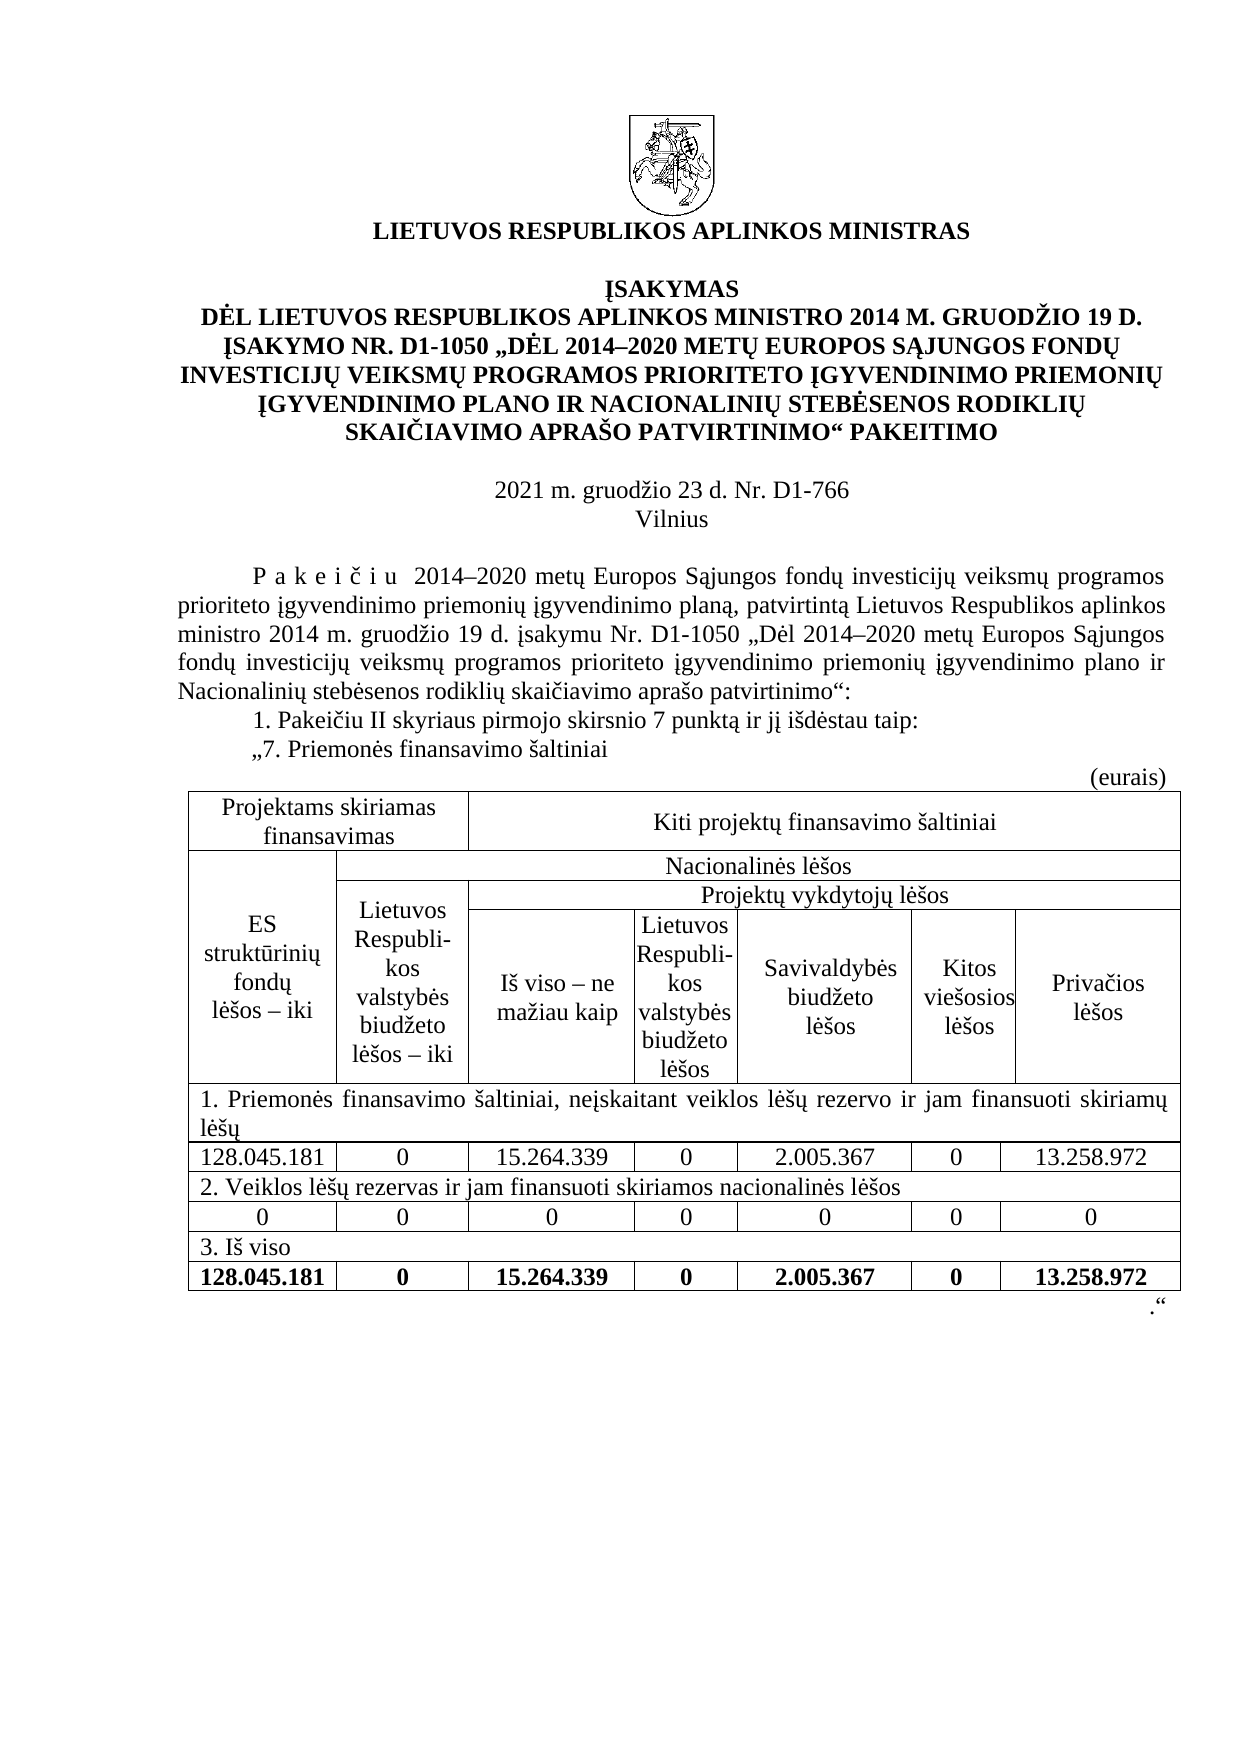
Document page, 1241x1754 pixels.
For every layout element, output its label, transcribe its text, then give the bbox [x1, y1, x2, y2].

table_cell Savivaldybės biudžeto lėšos [738, 910, 911, 1083]
text P a k e i č i u 2014–2020 metų Europos Sąjungos fondų investicijų veiksmų programos prioriteto įgyvendinimo priemonių įgyvendinimo planą, patvirtintą Lietuvos Respublikos aplinkos ministro 2014 m. gruodžio 19 d. įsakymu Nr. D1-1050 „Dėl 2014–2020 metų Europos Sąjungos fondų investicijų veiksmų programos prioriteto įgyvendinimo priemonių įgyvendinimo plano ir Nacionalinių stebėsenos rodiklių skaičiavimo aprašo patvirtinimo“: [177, 561, 1166, 705]
table_cell 1. Priemonės finansavimo šaltiniai, neįskaitant veiklos lėšų rezervo ir jam finansuoti skiriamų lėšų [189, 1084, 1180, 1141]
table_cell 0 [738, 1202, 911, 1231]
table_cell 0 [337, 1143, 468, 1171]
table_cell 0 [337, 1262, 468, 1290]
text 1. Pakeičiu II skyriaus pirmojo skirsnio 7 punktą ir jį išdėstau taip: [177, 705, 1166, 734]
table_cell Lietuvos Respubli-kos valstybės biudžeto lėšos [635, 910, 737, 1083]
table_cell 0 [912, 1143, 1000, 1171]
text „7. Priemonės finansavimo šaltiniai [177, 734, 1166, 762]
text .“ [177, 1291, 1166, 1320]
table_cell 0 [469, 1202, 634, 1231]
table_header Kiti projektų finansavimo šaltiniai [469, 792, 1180, 850]
table_cell Kitos viešosios lėšos [912, 910, 1015, 1083]
text (eurais) [177, 762, 1166, 791]
table_header Projektams skiriamas finansavimas [189, 792, 468, 850]
table_cell 0 [912, 1262, 1000, 1290]
table_cell 128.045.181 [189, 1262, 336, 1290]
table_cell 0 [912, 1202, 1000, 1231]
table_cell Privačios lėšos [1016, 910, 1180, 1083]
table_cell 128.045.181 [189, 1143, 336, 1171]
table_cell 15.264.339 [469, 1143, 634, 1171]
text LIETUVOS RESPUBLIKOS APLINKOS MINISTRAS [177, 216, 1166, 245]
table_cell 2. Veiklos lėšų rezervas ir jam finansuoti skiriamos nacionalinės lėšos [189, 1172, 1180, 1201]
text DĖL LIETUVOS RESPUBLIKOS APLINKOS MINISTRO 2014 M. GRUODŽIO 19 D. ĮSAKYMO NR. D1-1050 „DĖL 2014–2020 METŲ EUROPOS SĄJUNGOS FONDŲ INVESTICIJŲ VEIKSMŲ PROGRAMOS PRIORITETO ĮGYVENDINIMO PRIEMONIŲ ĮGYVENDINIMO PLANO IR NACIONALINIŲ STEBĖSENOS RODIKLIŲ SKAIČIAVIMO APRAŠO PATVIRTINIMO“ PAKEITIMO [177, 302, 1166, 446]
table_cell 3. Iš viso [189, 1232, 1180, 1261]
table_cell ES struktūrinių fondų lėšos – iki [189, 851, 336, 1083]
table_cell 2.005.367 [738, 1143, 911, 1171]
table_cell Projektų vykdytojų lėšos [469, 881, 1180, 909]
table_cell 13.258.972 [1001, 1262, 1180, 1290]
table_cell Nacionalinės lėšos [337, 851, 1180, 879]
text ĮSAKYMAS [177, 274, 1166, 302]
text Vilnius [177, 504, 1166, 532]
table_cell Lietuvos Respubli-kos valstybės biudžeto lėšos – iki [337, 881, 468, 1083]
table_cell 0 [1001, 1202, 1180, 1231]
table_cell 0 [635, 1202, 737, 1231]
table_cell Iš viso – ne mažiau kaip [469, 910, 634, 1083]
table_cell 15.264.339 [469, 1262, 634, 1290]
table_cell 13.258.972 [1001, 1143, 1180, 1171]
table_cell 0 [635, 1262, 737, 1290]
table_cell 2.005.367 [738, 1262, 911, 1290]
text 2021 m. gruodžio 23 d. Nr. D1-766 [177, 475, 1166, 504]
table_cell 0 [337, 1202, 468, 1231]
table_cell 0 [189, 1202, 336, 1231]
table_cell 0 [635, 1143, 737, 1171]
